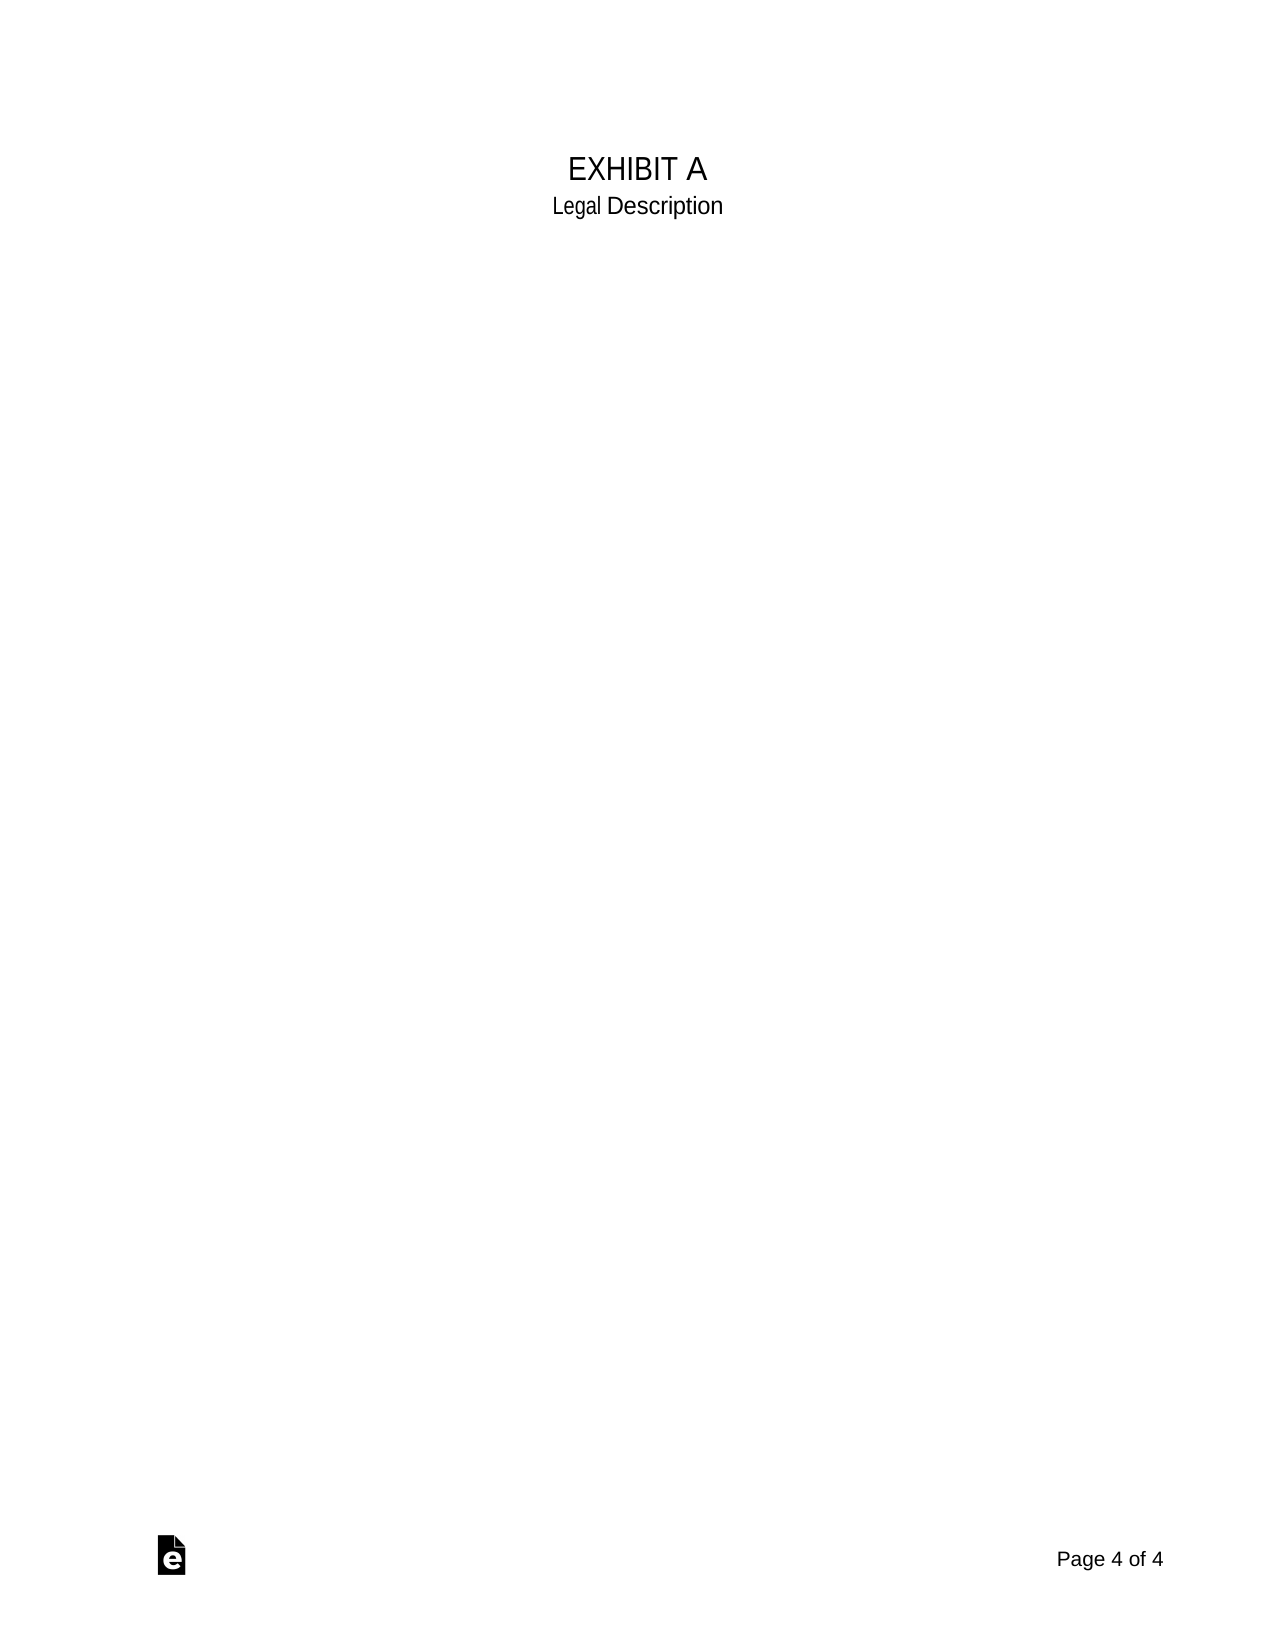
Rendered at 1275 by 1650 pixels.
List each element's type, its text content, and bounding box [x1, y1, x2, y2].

text EXHIBIT A [138, 146, 1137, 189]
text Legal Description [138, 189, 1137, 221]
